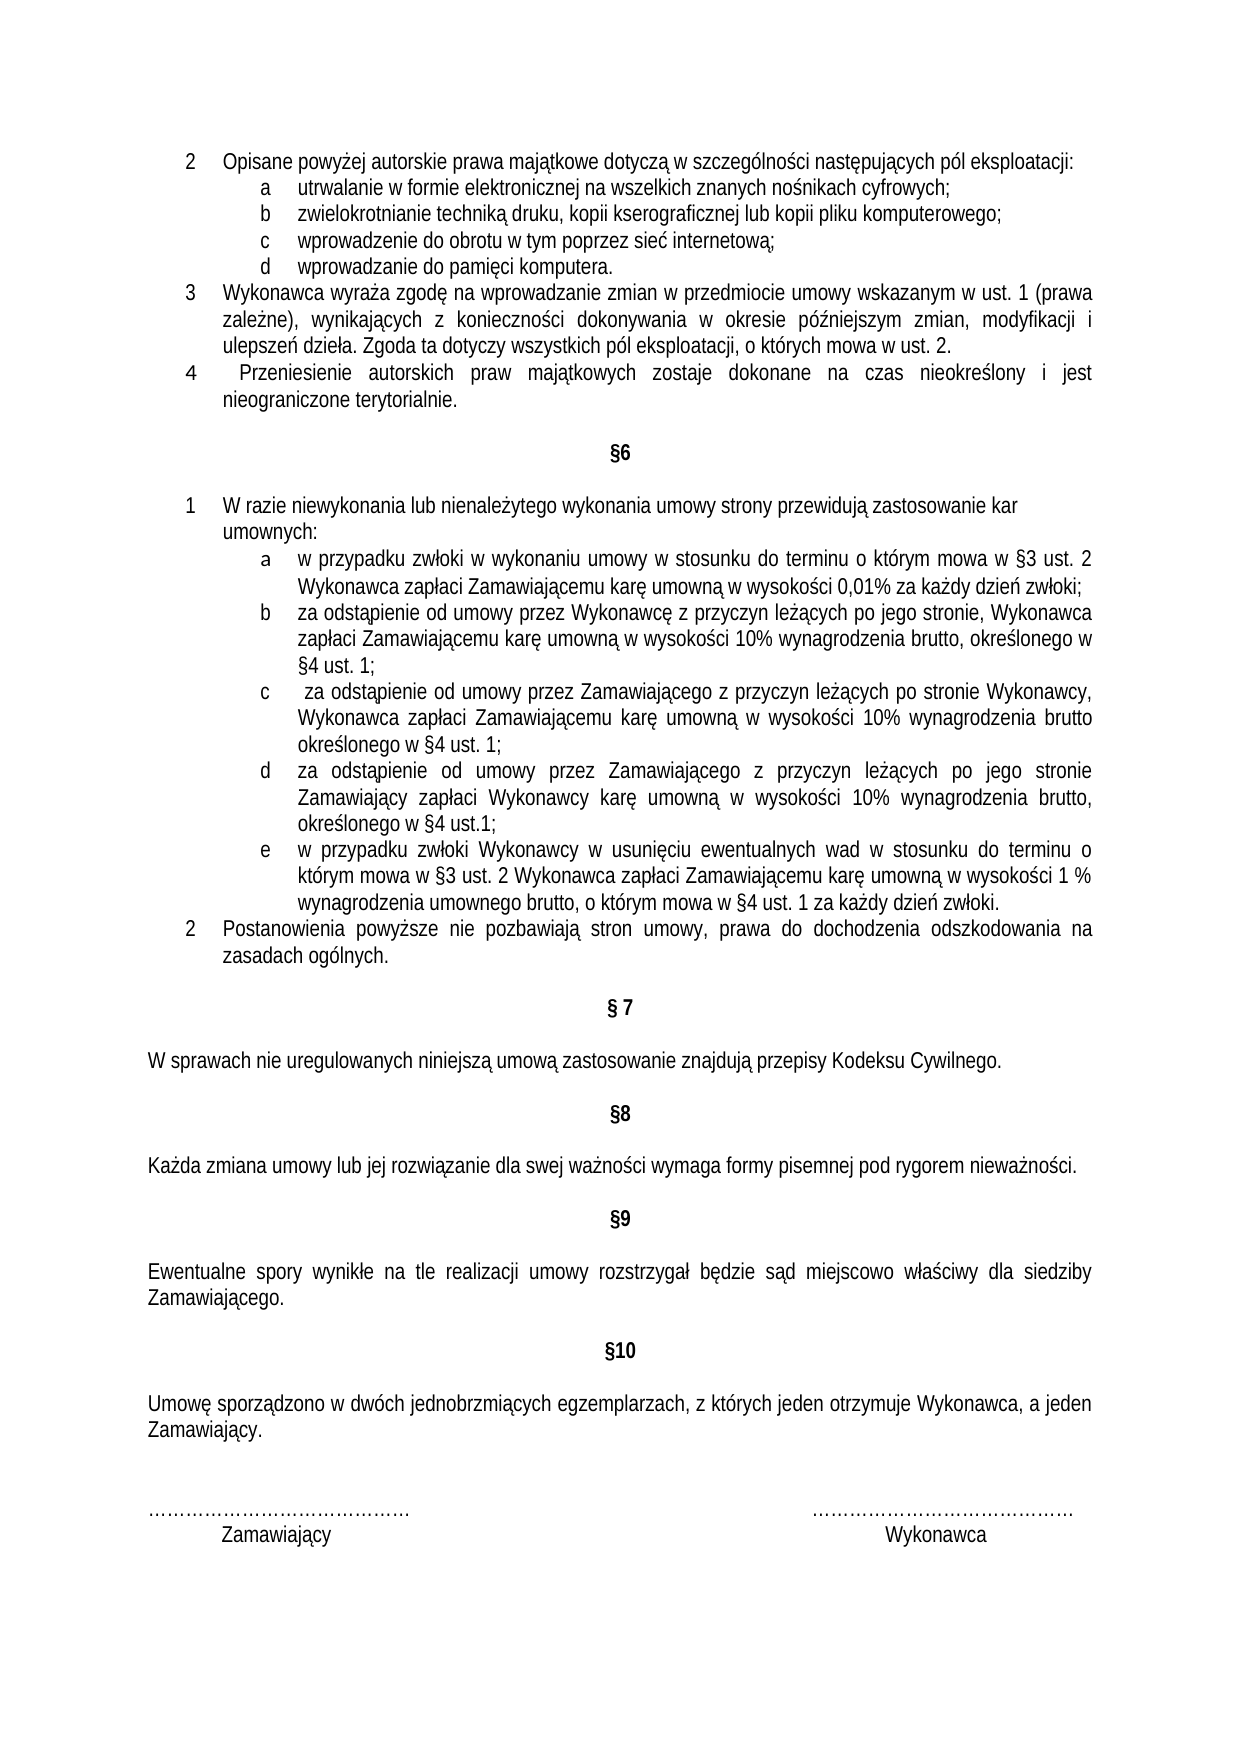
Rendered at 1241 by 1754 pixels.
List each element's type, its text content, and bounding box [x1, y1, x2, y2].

list zwielokrotnianie techniką druku, kopii kserograficznej lub kopii pliku komputerowego; [260, 200, 1093, 227]
list W razie niewykonania lub nienależytego wykonania umowy strony przewidują zastosowanie kar umownych: [185, 492, 1093, 544]
list w przypadku zwłoki w wykonaniu umowy w stosunku do terminu o którym mowa w §3 ust. 2 Wykonawca zapłaci Zamawiającemu karę umowną w wysokości 0,01% za każdy dzień zwłoki; [260, 544, 1093, 599]
text Zamawiający Wykonawca [148, 1521, 1093, 1548]
text § 7 [148, 994, 1093, 1021]
text §8 [148, 1100, 1093, 1126]
list w przypadku zwłoki Wykonawcy w usunięciu ewentualnych wad w stosunku do terminu o którym mowa w §3 ust. 2 Wykonawca zapłaci Zamawiającemu karę umowną w wysokości 1 % wynagrodzenia umownego brutto, o którym mowa w §4 ust. 1 za każdy dzień zwłoki. [260, 836, 1093, 915]
text §6 [148, 439, 1093, 466]
list wprowadzenie do obrotu w tym poprzez sieć internetową; [260, 227, 1093, 253]
list za odstąpienie od umowy przez Zamawiającego z przyczyn leżących po stronie Wykonawcy, Wykonawca zapłaci Zamawiającemu karę umowną w wysokości 10% wynagrodzenia brutto określonego w §4 ust. 1; [260, 678, 1093, 757]
text Umowę sporządzono w dwóch jednobrzmiących egzemplarzach, z których jeden otrzymuje Wykonawca, a jeden Zamawiający. [148, 1389, 1093, 1442]
text Ewentualne spory wynikłe na tle realizacji umowy rozstrzygał będzie sąd miejscowo właściwy dla siedziby Zamawiającego. [148, 1258, 1093, 1311]
list Postanowienia powyższe nie pozbawiają stron umowy, prawa do dochodzenia odszkodowania na zasadach ogólnych. [185, 915, 1093, 968]
text W sprawach nie uregulowanych niniejszą umową zastosowanie znajdują przepisy Kodeksu Cywilnego. [148, 1047, 1093, 1073]
text §9 [148, 1205, 1093, 1231]
text §10 [148, 1337, 1093, 1363]
list Wykonawca wyraża zgodę na wprowadzanie zmian w przedmiocie umowy wskazanym w ust. 1 (prawa zależne), wynikających z konieczności dokonywania w okresie późniejszym zmian, modyfikacji i ulepszeń dzieła. Zgoda ta dotyczy wszystkich pól eksploatacji, o których mowa w ust. 2. [185, 279, 1093, 358]
list Opisane powyżej autorskie prawa majątkowe dotyczą w szczególności następujących pól eksploatacji: [185, 148, 1093, 174]
list Przeniesienie autorskich praw majątkowych zostaje dokonane na czas nieokreślony i jest nieograniczone terytorialnie. [185, 358, 1093, 413]
text …………………………………… …………………………………… [148, 1495, 1093, 1521]
list wprowadzanie do pamięci komputera. [260, 253, 1093, 279]
list za odstąpienie od umowy przez Zamawiającego z przyczyn leżących po jego stronie Zamawiający zapłaci Wykonawcy karę umowną w wysokości 10% wynagrodzenia brutto, określonego w §4 ust.1; [260, 757, 1093, 836]
list za odstąpienie od umowy przez Wykonawcę z przyczyn leżących po jego stronie, Wykonawca zapłaci Zamawiającemu karę umowną w wysokości 10% wynagrodzenia brutto, określonego w §4 ust. 1; [260, 599, 1093, 678]
text Każda zmiana umowy lub jej rozwiązanie dla swej ważności wymaga formy pisemnej pod rygorem nieważności. [148, 1152, 1093, 1179]
list utrwalanie w formie elektronicznej na wszelkich znanych nośnikach cyfrowych; [260, 174, 1093, 200]
